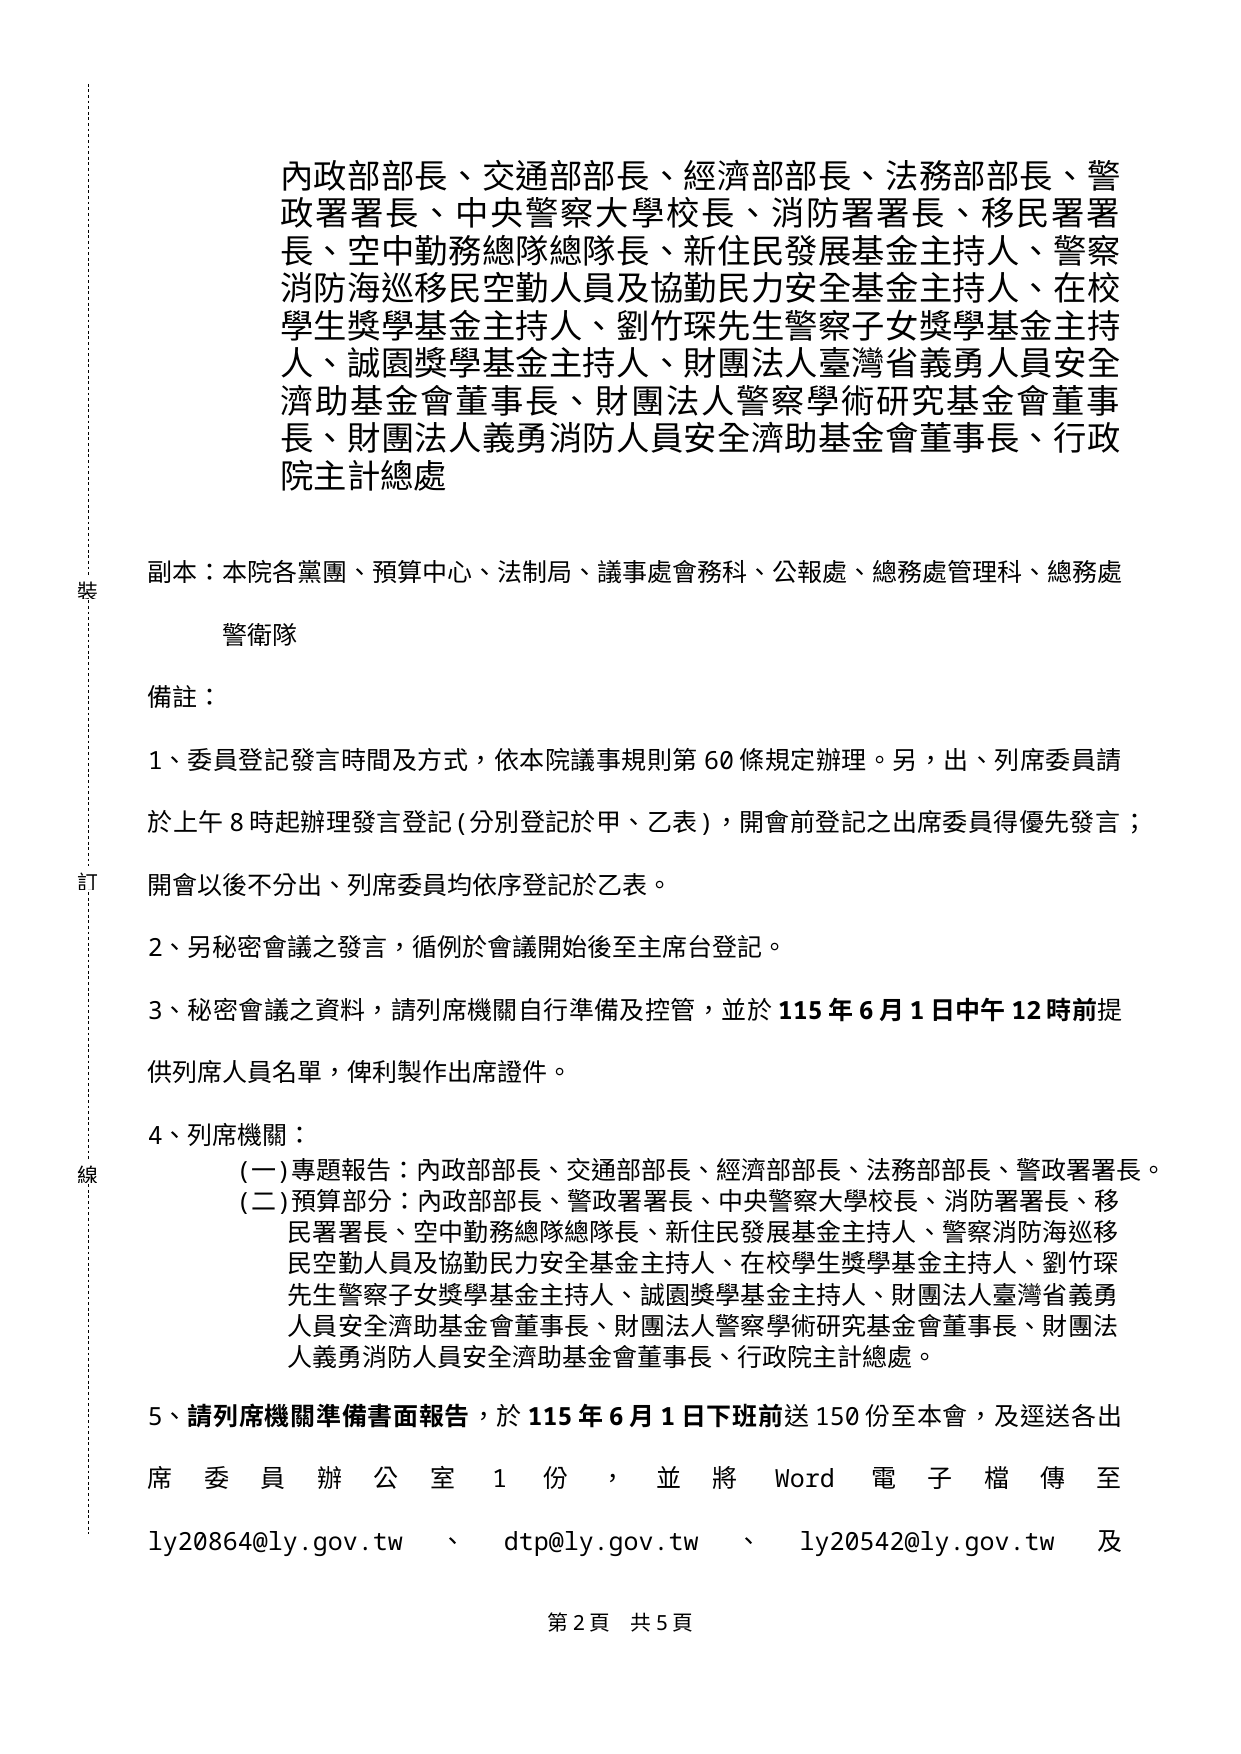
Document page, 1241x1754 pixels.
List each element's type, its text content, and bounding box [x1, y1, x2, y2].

text (二)預算部分：內政部部長、警政署署長、中央警察大學校長、消防署署長、移民署署長、空中勤務總隊總隊長、新住民發展基金主持人、警察消防海巡移民空勤人員及協勤民力安全基金主持人、在校學生獎學基金主持人、劉竹琛先生警察子女獎學基金主持人、誠園獎學基金主持人、財團法人臺灣省義勇人員安全濟助基金會董事長、財團法人警察學術研究基金會董事長、財團法人義勇消防人員安全濟助基金會董事長、行政院主計總處。 [236, 1185, 1122, 1373]
text 副本：本院各黨團、預算中心、法制局、議事處會務科、公報處、總務處管理科、總務處警衛隊 [148, 529, 1137, 654]
list 列席機關： [148, 1092, 1122, 1154]
text (一)專題報告：內政部部長、交通部部長、經濟部部長、法務部部長、警政署署長。 [236, 1154, 1152, 1185]
list 秘密會議之資料，請列席機關自行準備及控管，並於115年6月1日中午12時前提供列席人員名單，俾利製作出席證件。 [148, 967, 1122, 1092]
text 內政部部長、交通部部長、經濟部部長、法務部部長、警政署署長、中央警察大學校長、消防署署長、移民署署長、空中勤務總隊總隊長、新住民發展基金主持人、警察消防海巡移民空勤人員及協勤民力安全基金主持人、在校學生獎學基金主持人、劉竹琛先生警察子女獎學基金主持人、誠園獎學基金主持人、財團法人臺灣省義勇人員安全濟助基金會董事長、財團法人警察學術研究基金會董事長、財團法人義勇消防人員安全濟助基金會董事長、行政院主計總處 [280, 158, 1122, 496]
text 備註： [148, 654, 1092, 717]
list 另秘密會議之發言，循例於會議開始後至主席台登記。 [148, 904, 1122, 967]
list 委員登記發言時間及方式，依本院議事規則第60條規定辦理。另，出、列席委員請於上午8時起辦理發言登記(分別登記於甲、乙表)，開會前登記之出席委員得優先發言；開會以後不分出、列席委員均依序登記於乙表。 [148, 717, 1122, 904]
list 請列席機關準備書面報告，於115年6月1日下班前送150份至本會，及逕送各出席委員辦公室1份，並將Word電子檔傳至ly20864@ly.gov.tw、dtp@ly.gov.tw、ly20542@ly.gov.tw及 [148, 1373, 1122, 1560]
